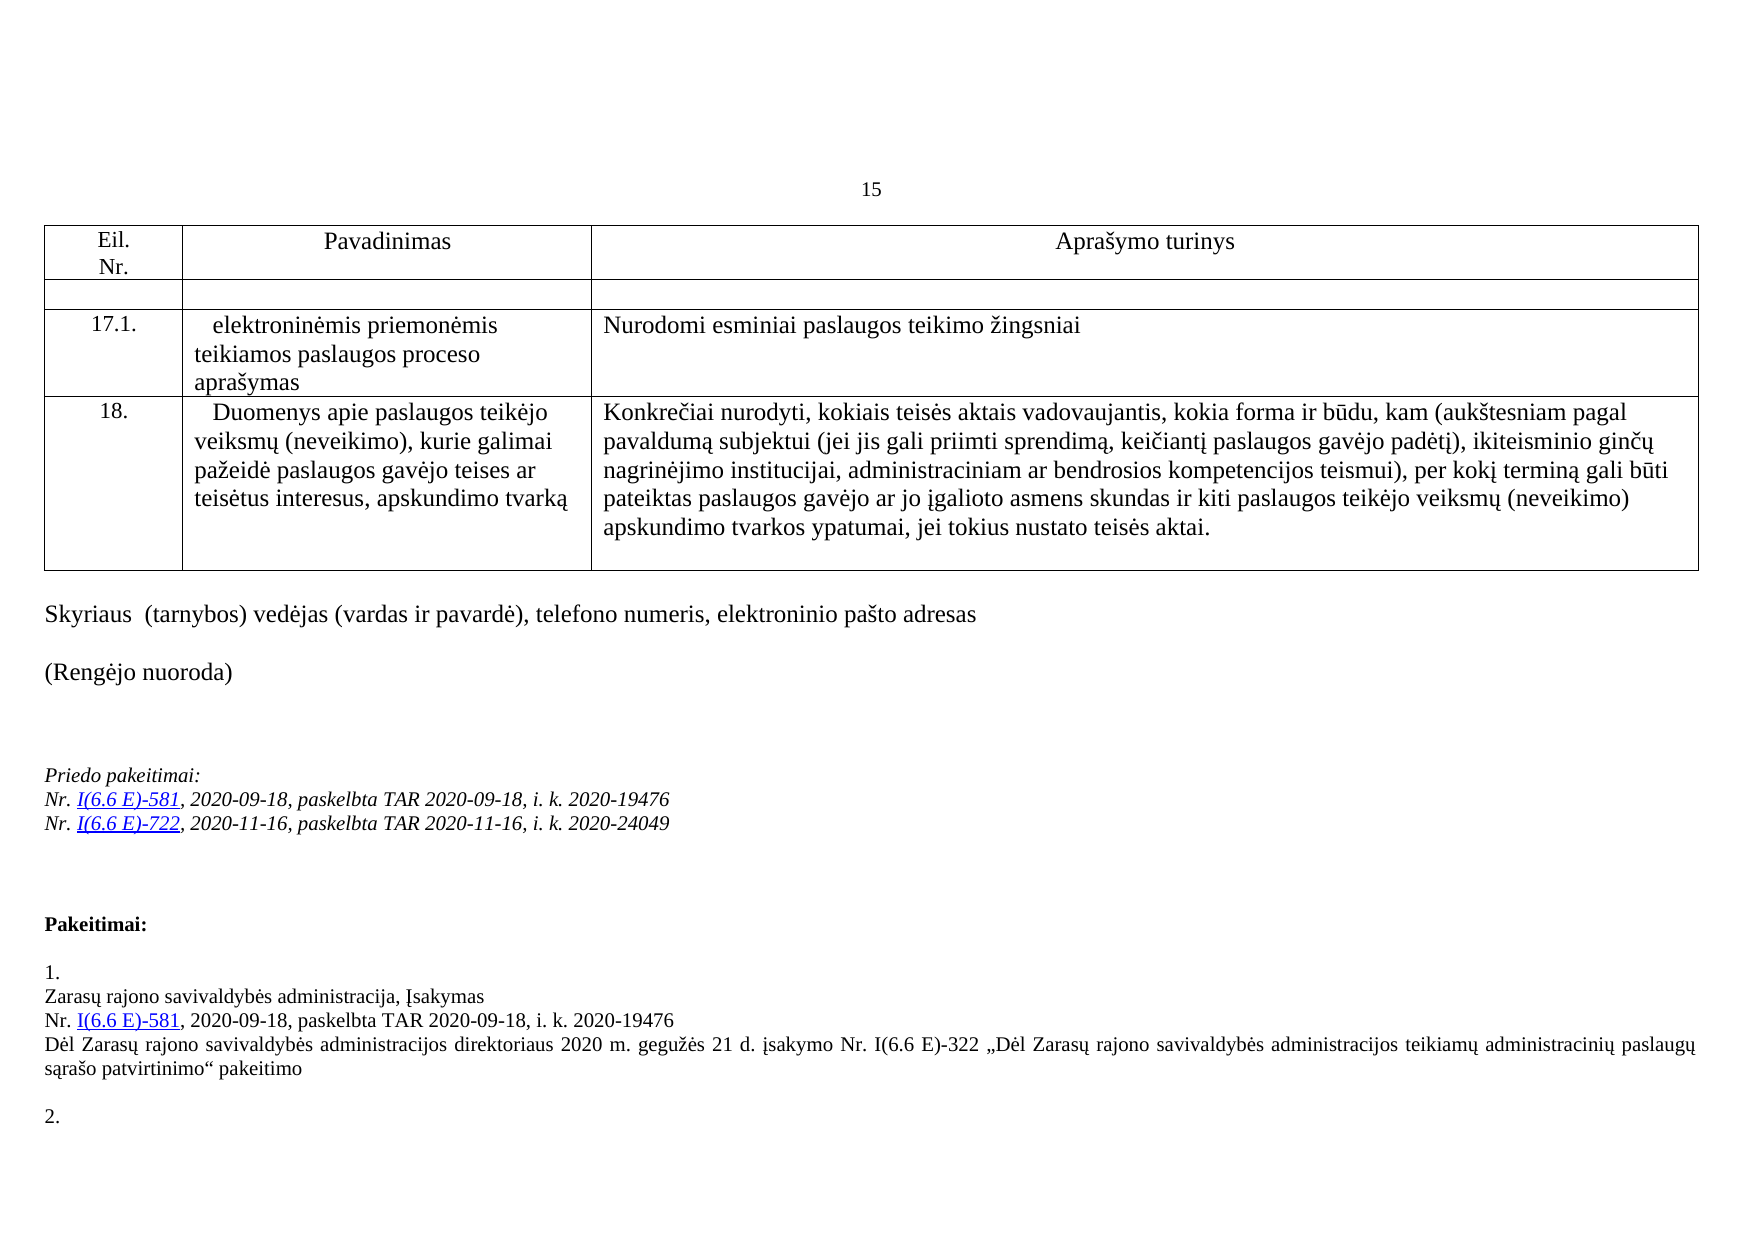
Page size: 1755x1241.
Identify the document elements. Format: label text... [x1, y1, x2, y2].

text Dėl Zarasų rajono savivaldybės administracijos direktoriaus 2020 m. gegužės 21 d. įsakymo Nr. I(6.6 E)-322 „Dėl Zarasų rajono savivaldybės administracijos teikiamų administracinių paslaugų sąrašo patvirtinimo“ pakeitimo [44, 1032, 1698, 1080]
text Nr. I(6.6 E)-581, 2020-09-18, paskelbta TAR 2020-09-18, i. k. 2020-19476 [44, 787, 1698, 811]
text Skyriaus (tarnybos) vedėjas (vardas ir pavardė), telefono numeris, elektroninio pašto adresas [44, 599, 1698, 628]
text 2. [44, 1104, 1698, 1128]
table_cell Duomenys apie paslaugos teikėjo veiksmų (neveikimo), kurie galimai pažeidė paslaugos gavėjo teises ar teisėtus interesus, apskundimo tvarką [183, 397, 591, 570]
table_header Aprašymo turinys [592, 226, 1698, 279]
text Zarasų rajono savivaldybės administracija, Įsakymas [44, 984, 1698, 1008]
text Nr. I(6.6 E)-581, 2020-09-18, paskelbta TAR 2020-09-18, i. k. 2020-19476 [44, 1008, 1698, 1032]
table_cell [592, 280, 1698, 309]
table_cell elektroninėmis priemonėmis teikiamos paslaugos proceso aprašymas [183, 310, 591, 396]
text Pakeitimai: [44, 912, 1698, 936]
table_cell 17.1. [45, 310, 182, 396]
text Priedo pakeitimai: [44, 763, 1698, 787]
table_cell Konkrečiai nurodyti, kokiais teisės aktais vadovaujantis, kokia forma ir būdu, kam (aukštesniam pagal pavaldumą subjektui (jei jis gali priimti sprendimą, keičiantį paslaugos gavėjo padėtį), ikiteisminio ginčų nagrinėjimo institucijai, administraciniam ar bendrosios kompetencijos teismui), per kokį terminą gali būti pateiktas paslaugos gavėjo ar jo įgalioto asmens skundas ir kiti paslaugos teikėjo veiksmų (neveikimo) apskundimo tvarkos ypatumai, jei tokius nustato teisės aktai. [592, 397, 1698, 570]
table_cell [45, 280, 182, 309]
text Nr. I(6.6 E)-722, 2020-11-16, paskelbta TAR 2020-11-16, i. k. 2020-24049 [44, 811, 1698, 835]
table_cell Nurodomi esminiai paslaugos teikimo žingsniai [592, 310, 1698, 396]
table_header Eil. Nr. [45, 226, 182, 279]
text 1. [44, 960, 1698, 984]
table_cell 18. [45, 397, 182, 570]
table_header Pavadinimas [183, 226, 591, 279]
text (Rengėjo nuoroda) [44, 657, 1698, 686]
table_cell [183, 280, 591, 309]
